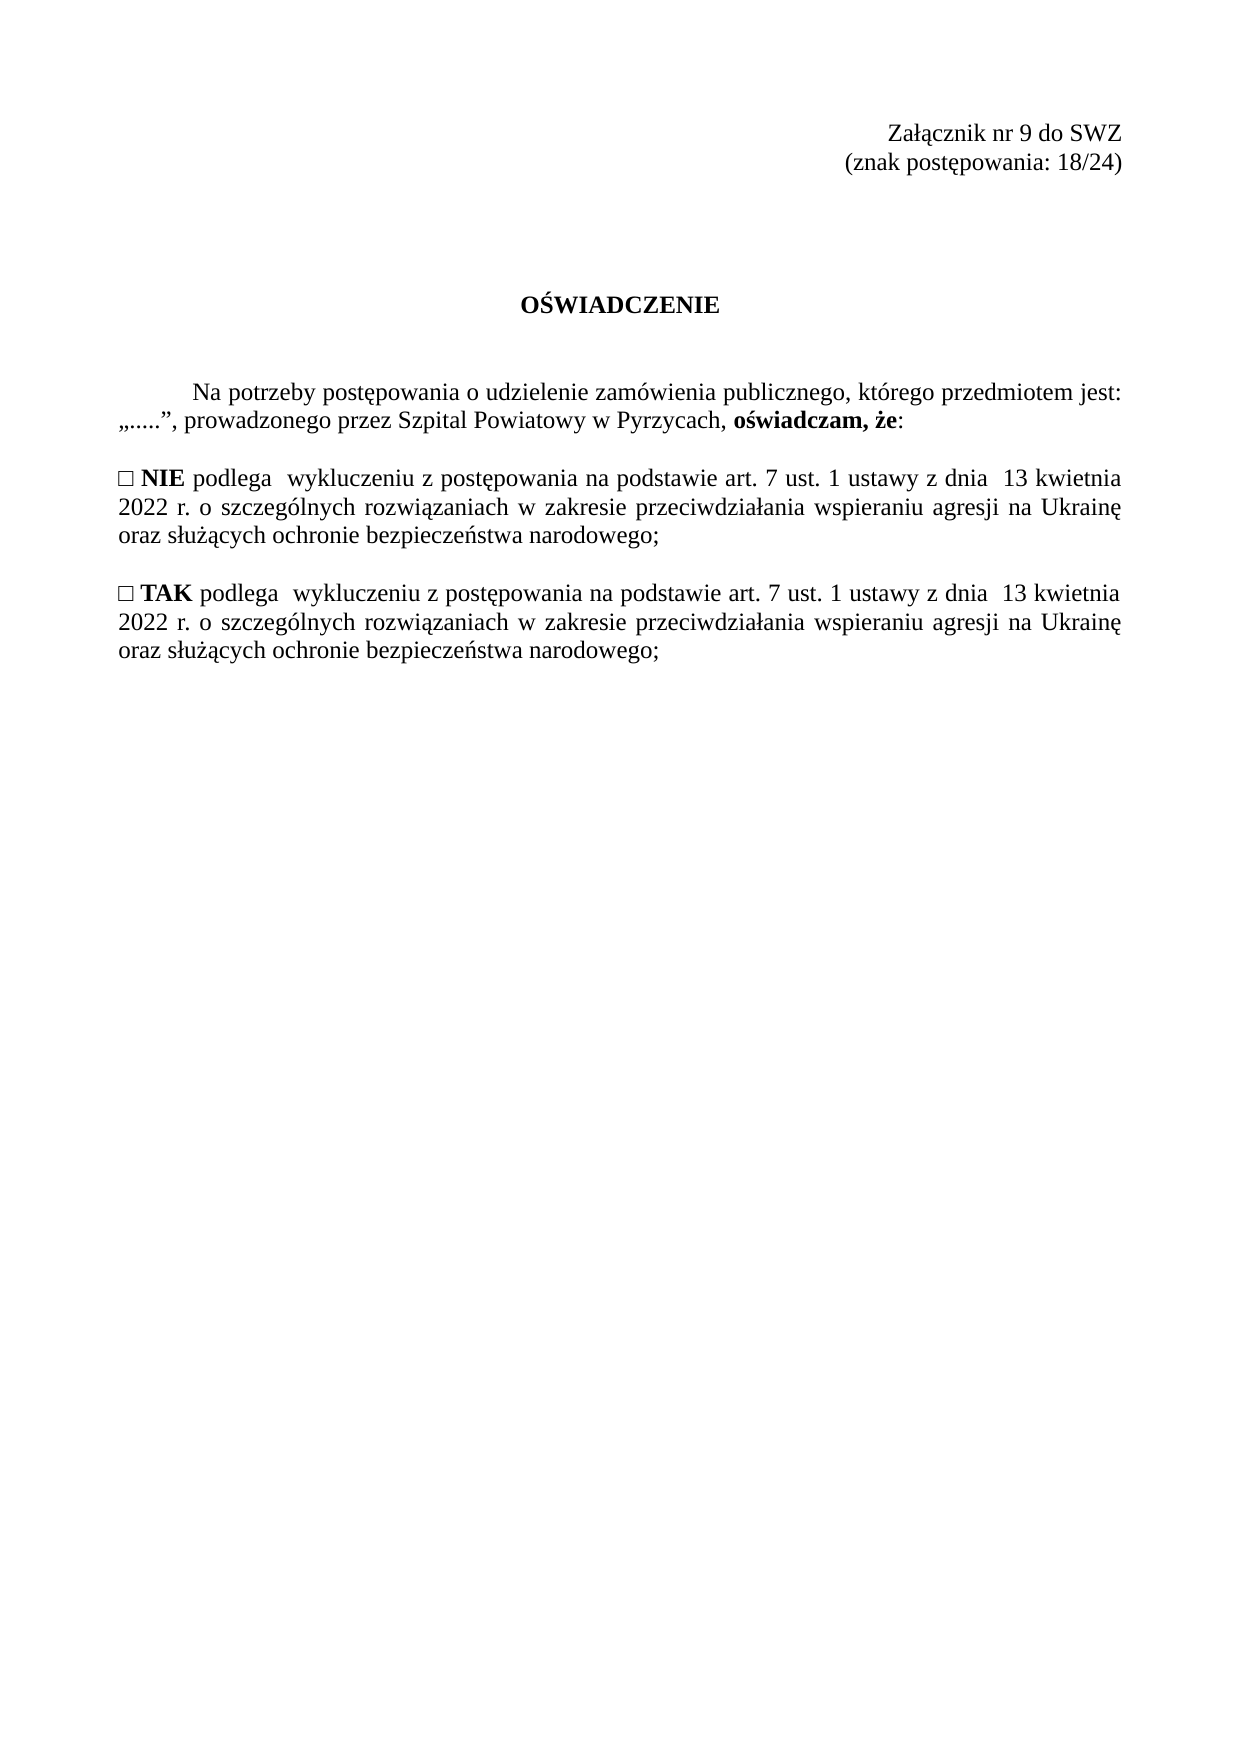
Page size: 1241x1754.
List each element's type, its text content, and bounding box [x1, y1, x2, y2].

text □ NIE podlega wykluczeniu z postępowania na podstawie art. 7 ust. 1 ustawy z dnia 13 kwietnia 2022 r. o szczególnych rozwiązaniach w zakresie przeciwdziałania wspieraniu agresji na Ukrainę oraz służących ochronie bezpieczeństwa narodowego; [118, 463, 1122, 549]
text □ TAK podlega wykluczeniu z postępowania na podstawie art. 7 ust. 1 ustawy z dnia 13 kwietnia 2022 r. o szczególnych rozwiązaniach w zakresie przeciwdziałania wspieraniu agresji na Ukrainę oraz służących ochronie bezpieczeństwa narodowego; [118, 578, 1122, 664]
text OŚWIADCZENIE [118, 291, 1122, 319]
text (znak postępowania: 18/24) [118, 147, 1122, 176]
text Na potrzeby postępowania o udzielenie zamówienia publicznego, którego przedmiotem jest: „.....”, prowadzonego przez Szpital Powiatowy w Pyrzycach, oświadczam, że: [118, 377, 1122, 434]
text Załącznik nr 9 do SWZ [118, 118, 1122, 147]
